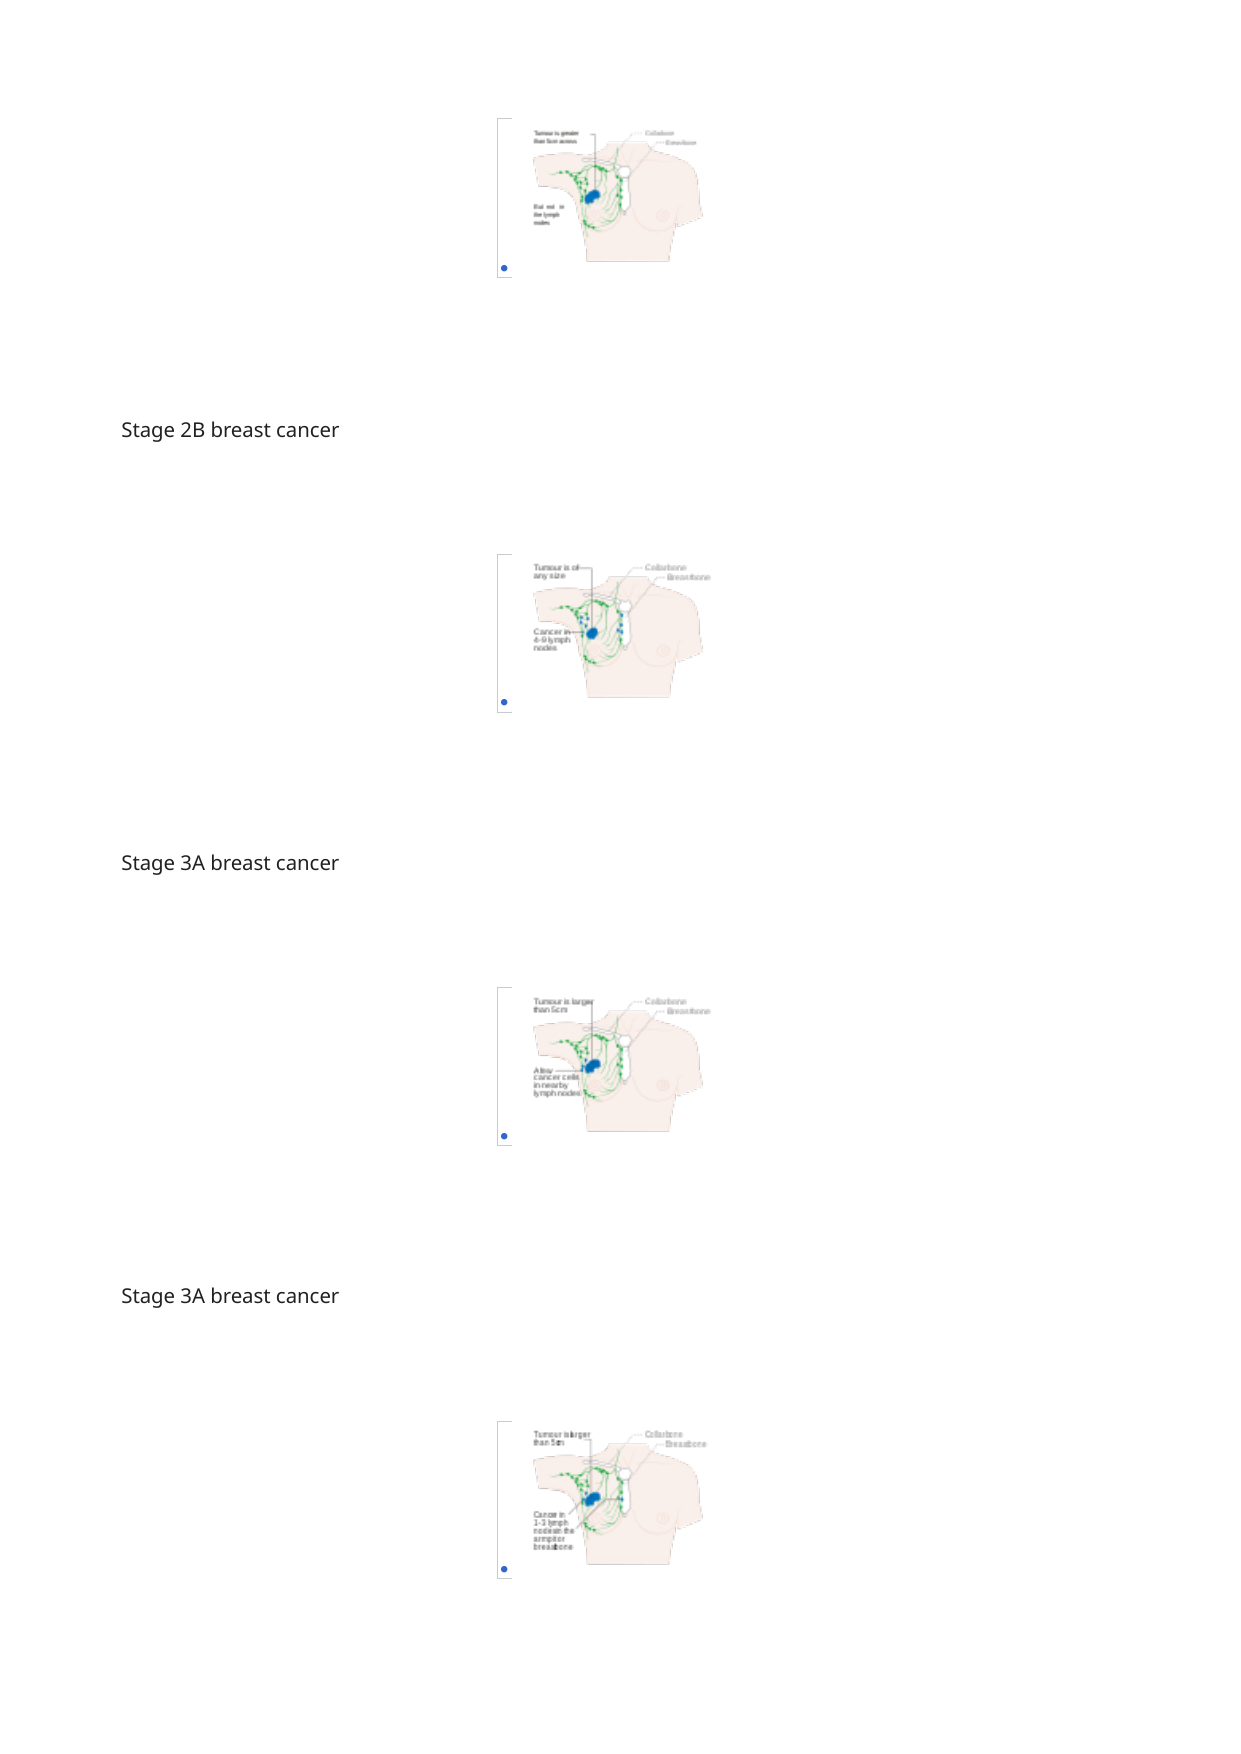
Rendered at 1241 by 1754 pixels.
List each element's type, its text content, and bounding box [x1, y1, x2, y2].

list Stage 2B breast cancer [118, 415, 1119, 443]
picture [523, 553, 714, 712]
picture [523, 1420, 714, 1579]
list Stage 3A breast cancer [118, 849, 1119, 876]
picture [523, 987, 714, 1146]
picture [523, 118, 714, 278]
list Stage 3A breast cancer [118, 1282, 1119, 1310]
